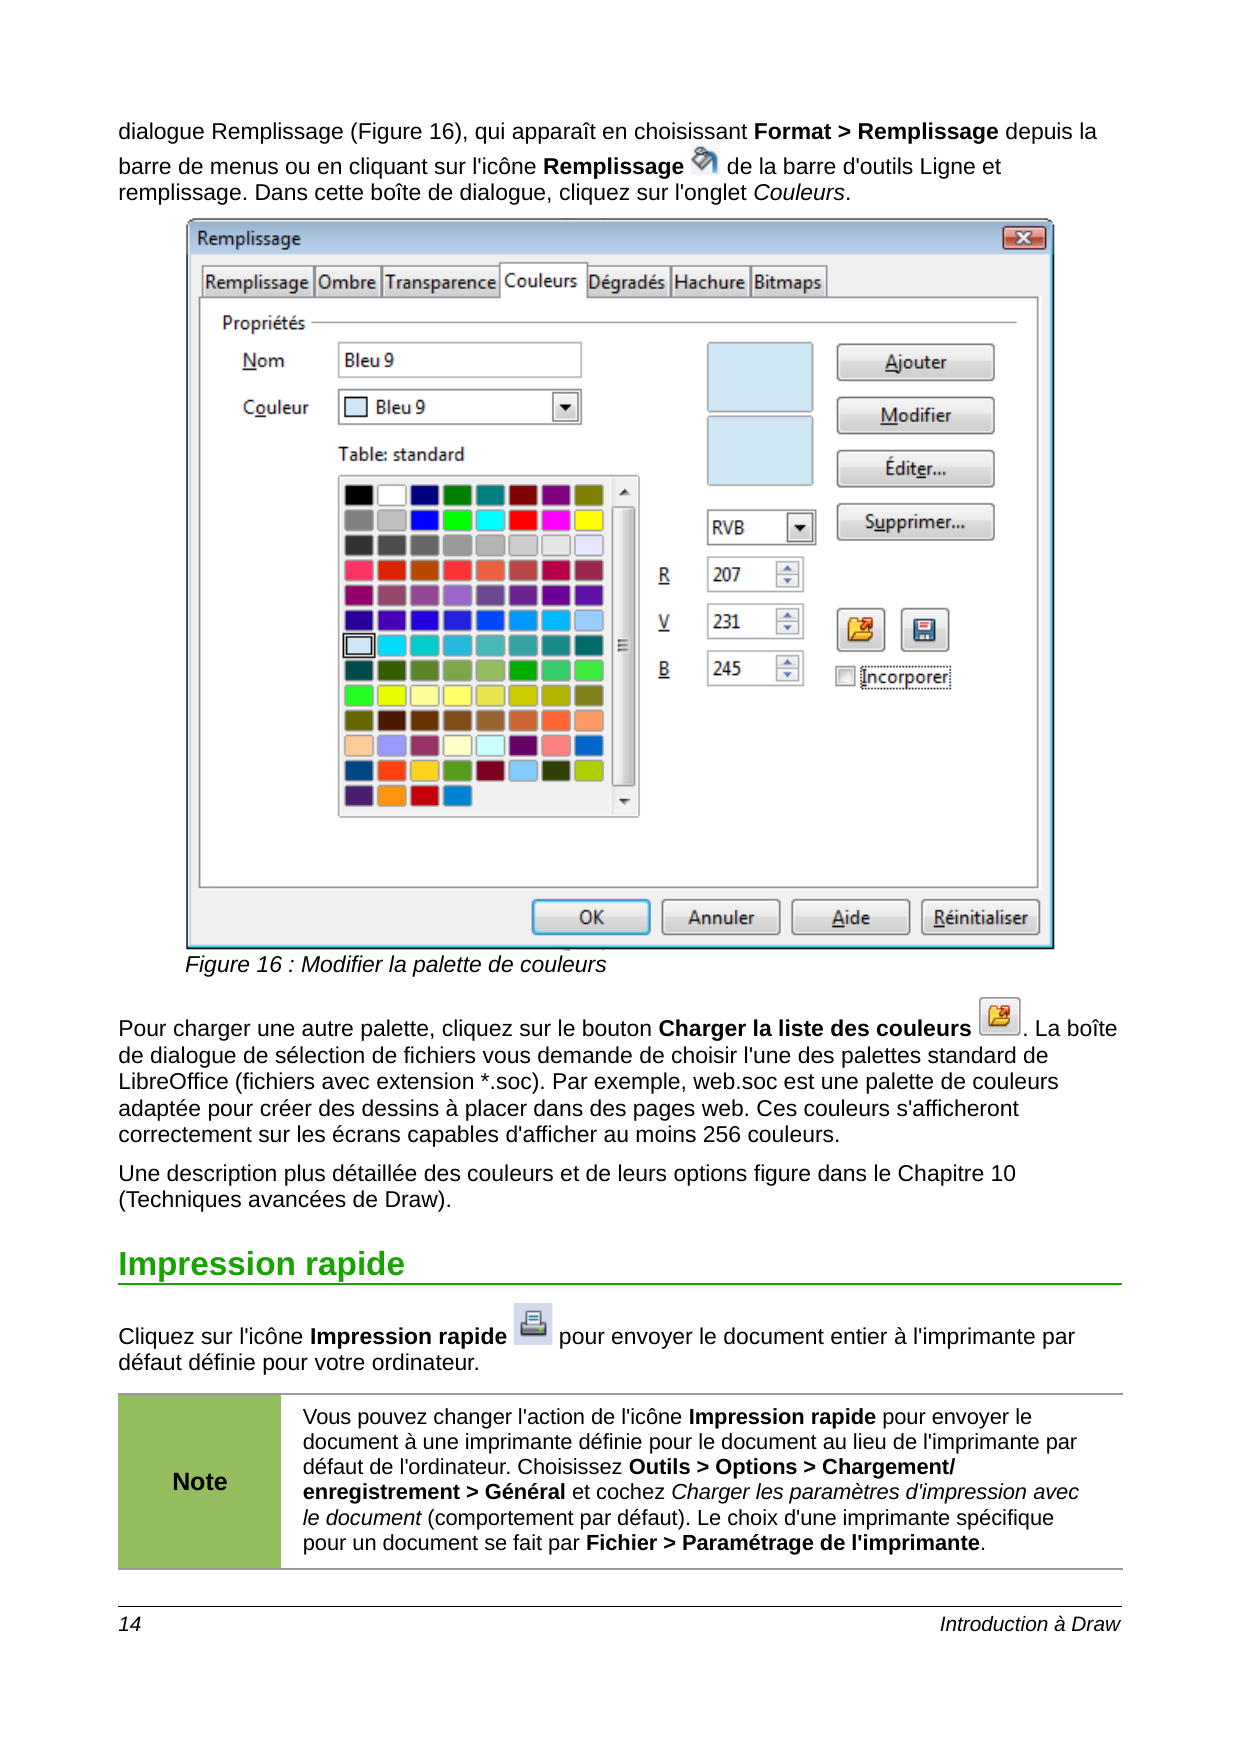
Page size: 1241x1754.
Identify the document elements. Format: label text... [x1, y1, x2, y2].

table_header Note [118, 1395, 281, 1568]
picture [185, 218, 1056, 951]
picture [513, 1303, 553, 1345]
text dialogue Remplissage (Figure 16), qui apparaît en choisissant Format > Remplissage depuis la barre de menus ou en cliquant sur l'icône Remplissage de la barre d'outils Ligne et remplissage. Dans cette boîte de dialogue, cliquez sur l'onglet Couleurs. [118, 118, 1122, 205]
text Une description plus détaillée des couleurs et de leurs options figure dans le Chapitre 10 (Techniques avancées de Draw). [118, 1160, 1122, 1212]
text Cliquez sur l'icône Impression rapide pour envoyer le document entier à l'imprimante par défaut définie pour votre ordinateur. [118, 1304, 1122, 1375]
picture [690, 144, 721, 175]
picture [978, 996, 1022, 1037]
table_header Vous pouvez changer l'action de l'icône Impression rapide pour envoyer le document à une imprimante définie pour le document au lieu de l'imprimante par défaut de l'ordinateur. Choisissez Outils > Options > Chargement/ enregistrement > Général et cochez Charger les paramètres d'impression avec le document (comportement par défaut). Le choix d'une imprimante spécifique pour un document se fait par Fichier > Paramétrage de l'imprimante. [281, 1395, 1122, 1568]
text Figure 16 : Modifier la palette de couleurs [185, 951, 1055, 977]
subtitle Impression rapide [118, 1244, 1122, 1283]
text Pour charger une autre palette, cliquez sur le bouton Charger la liste des couleurs . La boîte de dialogue de sélection de fichiers vous demande de choisir l'une des palettes standard de LibreOffice (fichiers avec extension *.soc). Par exemple, web.soc est une palette de couleurs adaptée pour créer des dessins à placer dans des pages web. Ces couleurs s'afficheront correctement sur les écrans capables d'afficher au moins 256 couleurs. [118, 997, 1122, 1147]
